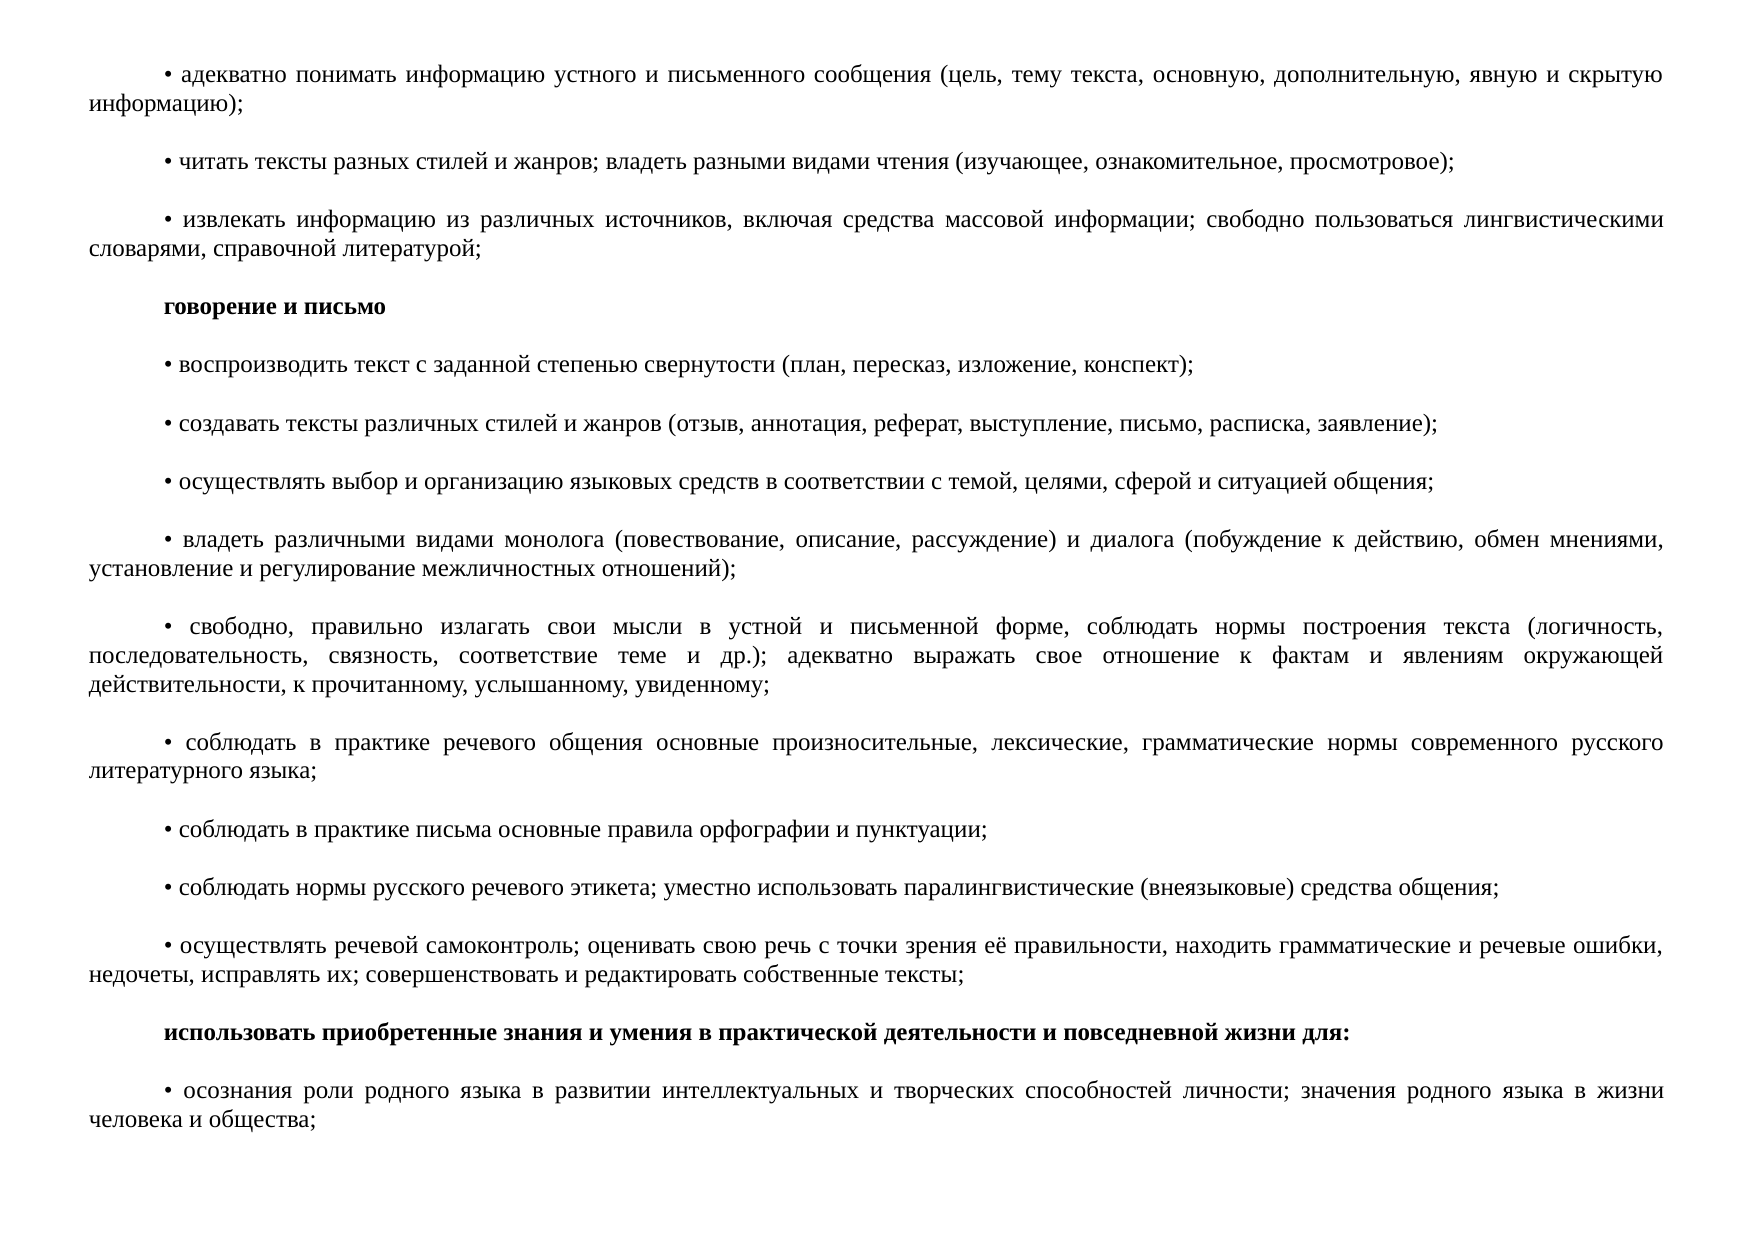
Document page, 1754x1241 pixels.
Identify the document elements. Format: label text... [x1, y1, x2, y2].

text • свободно, правильно излагать свои мысли в устной и письменной форме, соблюдать нормы построения текста (логичность, последовательность, связность, соответствие теме и др.); адекватно выражать свое отношение к фактам и явлениям окружающей действительности, к прочитанному, услышанному, увиденному; [88, 611, 1665, 697]
text • создавать тексты различных стилей и жанров (отзыв, аннотация, реферат, выступление, письмо, расписка, заявление); [88, 408, 1665, 436]
text • осознания роли родного языка в развитии интеллектуальных и творческих способностей личности; значения родного языка в жизни человека и общества; [88, 1076, 1665, 1133]
text • владеть различными видами монолога (повествование, описание, рассуждение) и диалога (побуждение к действию, обмен мнениями, установление и регулирование межличностных отношений); [88, 524, 1665, 582]
text говорение и письмо [88, 291, 1665, 320]
text • читать тексты разных стилей и жанров; владеть разными видами чтения (изучающее, ознакомительное, просмотровое); [88, 146, 1665, 175]
text • извлекать информацию из различных источников, включая средства массовой информации; свободно пользоваться лингвистическими словарями, справочной литературой; [88, 204, 1665, 262]
text использовать приобретенные знания и умения в практической деятельности и повседневной жизни для: [88, 1017, 1665, 1046]
text • соблюдать в практике речевого общения основные произносительные, лексические, грамматические нормы современного русского литературного языка; [88, 727, 1665, 784]
text • воспроизводить текст с заданной степенью свернутости (план, пересказ, изложение, конспект); [88, 349, 1665, 378]
text • соблюдать нормы русского речевого этикета; уместно использовать паралингвистические (внеязыковые) средства общения; [88, 872, 1665, 901]
text • соблюдать в практике письма основные правила орфографии и пунктуации; [88, 814, 1665, 843]
text • адекватно понимать информацию устного и письменного сообщения (цель, тему текста, основную, дополнительную, явную и скрытую информацию); [88, 59, 1665, 117]
text • осуществлять выбор и организацию языковых средств в соответствии с темой, целями, сферой и ситуацией общения; [88, 466, 1665, 495]
text • осуществлять речевой самоконтроль; оценивать свою речь с точки зрения её правильности, находить грамматические и речевые ошибки, недочеты, исправлять их; совершенствовать и редактировать собственные тексты; [88, 930, 1665, 988]
